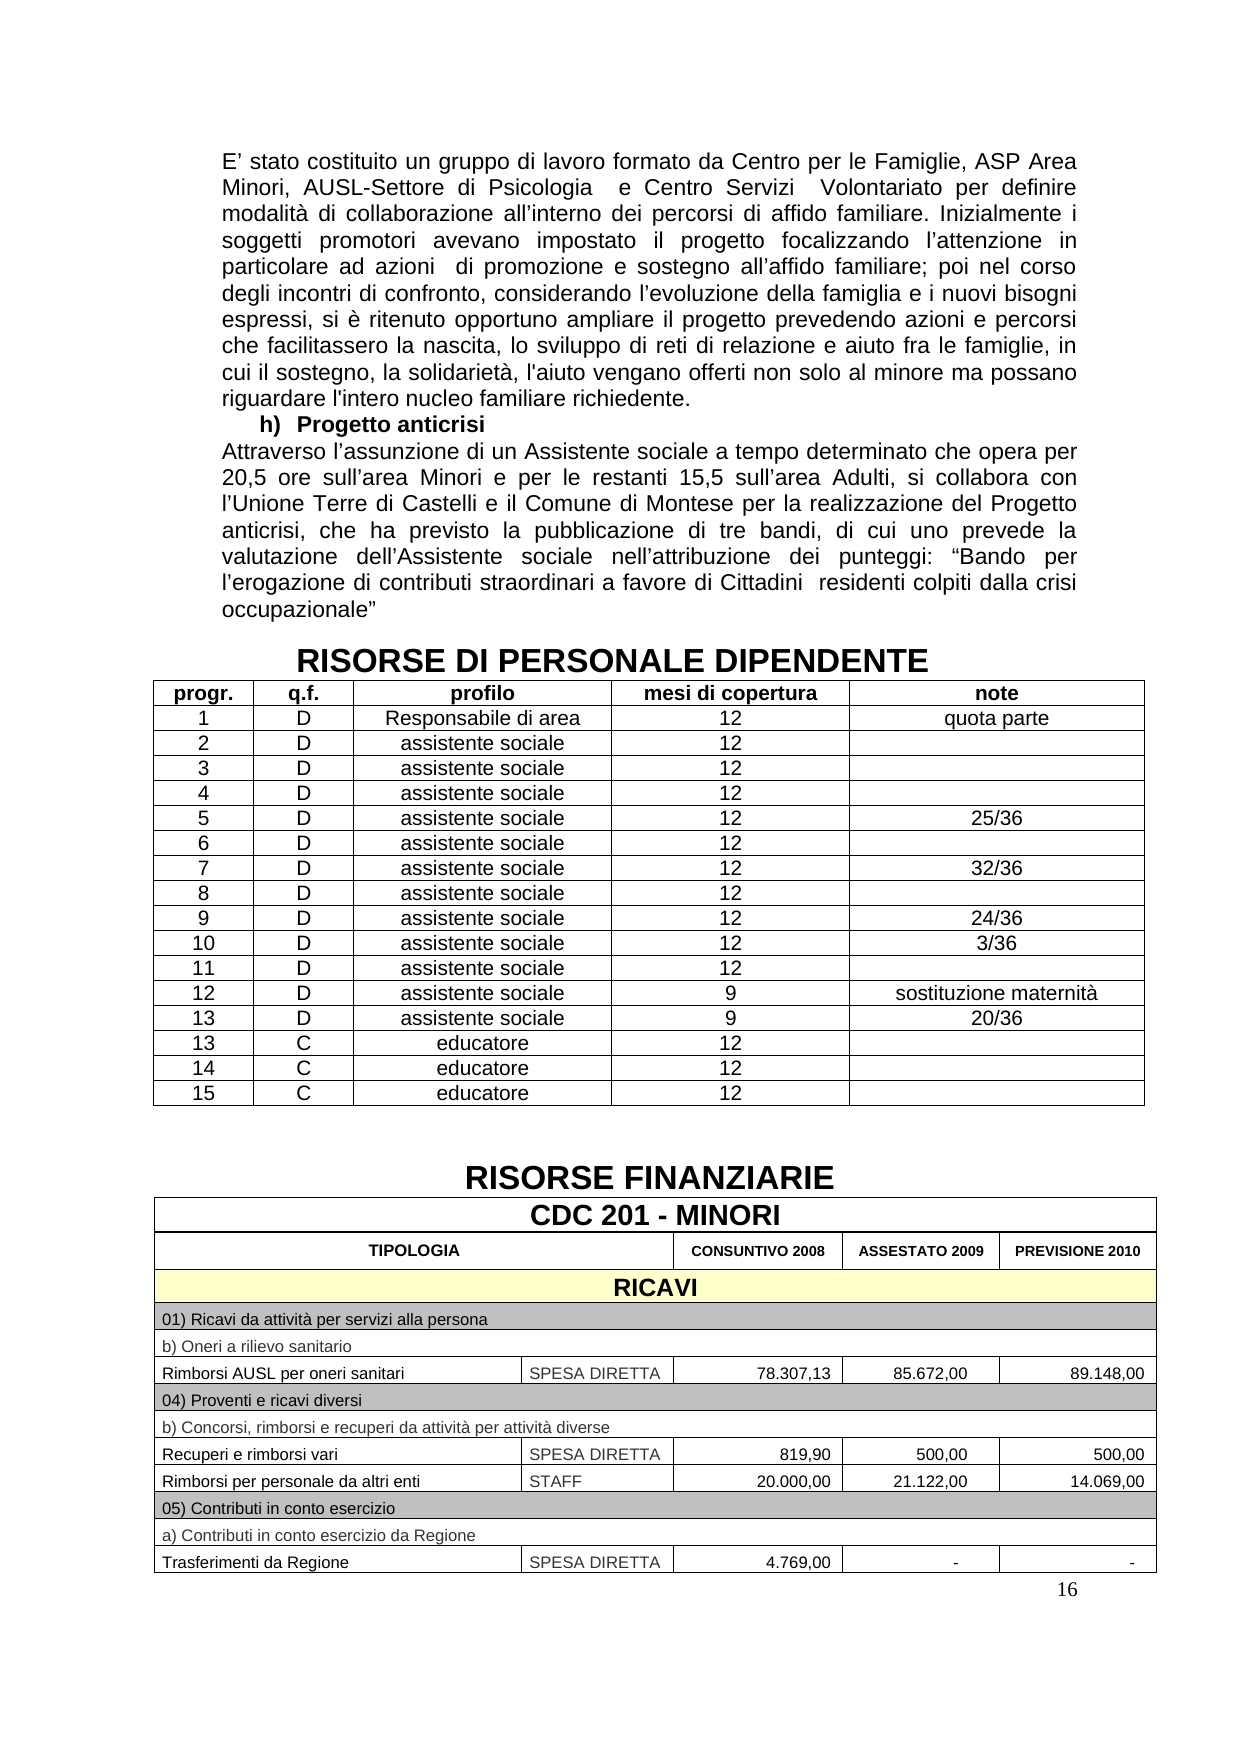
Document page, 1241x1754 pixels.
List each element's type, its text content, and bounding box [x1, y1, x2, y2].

table_cell C [254, 1056, 353, 1080]
text Attraverso l’assunzione di un Assistente sociale a tempo determinato che opera per 20,5 ore sull’area Minori e per le restanti 15,5 sull’area Adulti, si collabora con l’Unione Terre di Castelli e il Comune di Montese per la realizzazione del Progetto anticrisi, che ha previsto la pubblicazione di tre bandi, di cui uno prevede la valutazione dell’Assistente sociale nell’attribuzione dei punteggi: “Bando per l’erogazione di contributi straordinari a favore di Cittadini residenti colpiti dalla crisi occupazionale” [222, 438, 1078, 622]
table_cell quota parte [850, 706, 1144, 730]
table_cell 05) Contributi in conto esercizio [155, 1492, 1156, 1518]
table_cell 15 [154, 1081, 253, 1105]
table_cell 14 [154, 1056, 253, 1080]
table_cell [850, 956, 1144, 980]
table_cell assistente sociale [354, 906, 611, 930]
table_header note [850, 681, 1144, 705]
table_cell 21.122,00 [843, 1465, 999, 1491]
table_header profilo [354, 681, 611, 705]
table_cell RICAVI [155, 1270, 1156, 1302]
table_cell assistente sociale [354, 806, 611, 830]
table_cell assistente sociale [354, 831, 611, 855]
table_cell PREVISIONE 2010 [1000, 1233, 1156, 1269]
table_cell 3 [154, 756, 253, 780]
table_cell C [254, 1081, 353, 1105]
table_cell D [254, 856, 353, 880]
table_cell 12 [612, 956, 849, 980]
table_cell D [254, 831, 353, 855]
table_cell 01) Ricavi da attività per servizi alla persona [155, 1303, 1156, 1329]
table_cell assistente sociale [354, 856, 611, 880]
table_cell b) Oneri a rilievo sanitario [155, 1330, 1156, 1356]
table_cell [850, 756, 1144, 780]
table_cell assistente sociale [354, 1006, 611, 1030]
table_cell assistente sociale [354, 931, 611, 955]
table_header progr. [154, 681, 253, 705]
table_cell SPESA DIRETTA [522, 1357, 673, 1383]
table_cell C [254, 1031, 353, 1055]
table_cell 2 [154, 731, 253, 755]
table_cell 9 [612, 1006, 849, 1030]
table_cell 04) Proventi e ricavi diversi [155, 1384, 1156, 1410]
table_cell 12 [612, 781, 849, 805]
table_cell 819,90 [674, 1438, 842, 1464]
table_header mesi di copertura [612, 681, 849, 705]
table_cell [850, 781, 1144, 805]
table_cell [850, 1031, 1144, 1055]
table_cell a) Contributi in conto esercizio da Regione [155, 1519, 1156, 1544]
table_cell assistente sociale [354, 981, 611, 1005]
table_cell 9 [612, 981, 849, 1005]
table_cell D [254, 931, 353, 955]
table_cell 32/36 [850, 856, 1144, 880]
table_cell 10 [154, 931, 253, 955]
table_cell 4.769,00 [674, 1546, 842, 1572]
table_cell Responsabile di area [354, 706, 611, 730]
table_cell educatore [354, 1056, 611, 1080]
table_cell 78.307,13 [674, 1357, 842, 1383]
table_cell D [254, 956, 353, 980]
list Progetto anticrisi [259, 411, 1078, 438]
table_cell 13 [154, 1006, 253, 1030]
text RISORSE FINANZIARIE [148, 1158, 1152, 1197]
table_cell [850, 1081, 1144, 1105]
table_cell 500,00 [1000, 1438, 1156, 1464]
table_cell 12 [612, 806, 849, 830]
table_cell SPESA DIRETTA [522, 1546, 673, 1572]
table_cell TIPOLOGIA [155, 1233, 673, 1269]
table_cell [850, 731, 1144, 755]
table_cell 11 [154, 956, 253, 980]
table_cell 12 [612, 856, 849, 880]
table_cell ASSESTATO 2009 [843, 1233, 999, 1269]
table_cell 4 [154, 781, 253, 805]
table_cell educatore [354, 1081, 611, 1105]
table_cell 13 [154, 1031, 253, 1055]
table_cell 5 [154, 806, 253, 830]
table_cell D [254, 881, 353, 905]
text E’ stato costituito un gruppo di lavoro formato da Centro per le Famiglie, ASP Area Minori, AUSL-Settore di Psicologia e Centro Servizi Volontariato per definire modalità di collaborazione all’interno dei percorsi di affido familiare. Inizialmente i soggetti promotori avevano impostato il progetto focalizzando l’attenzione in particolare ad azioni di promozione e sostegno all’affido familiare; poi nel corso degli incontri di confronto, considerando l’evoluzione della famiglia e i nuovi bisogni espressi, si è ritenuto opportuno ampliare il progetto prevedendo azioni e percorsi che facilitassero la nascita, lo sviluppo di reti di relazione e aiuto fra le famiglie, in cui il sostegno, la solidarietà, l'aiuto vengano offerti non solo al minore ma possano riguardare l'intero nucleo familiare richiedente. [222, 148, 1078, 411]
table_cell Trasferimenti da Regione [155, 1546, 521, 1572]
table_cell sostituzione maternità [850, 981, 1144, 1005]
table_cell b) Concorsi, rimborsi e recuperi da attività per attività diverse [155, 1411, 1156, 1437]
table_cell educatore [354, 1031, 611, 1055]
table_cell 8 [154, 881, 253, 905]
table_cell [850, 831, 1144, 855]
table_cell 12 [612, 756, 849, 780]
table_cell D [254, 981, 353, 1005]
table_cell 12 [612, 831, 849, 855]
table_cell CONSUNTIVO 2008 [674, 1233, 842, 1269]
table_cell 14.069,00 [1000, 1465, 1156, 1491]
table_cell 12 [612, 906, 849, 930]
table_cell D [254, 906, 353, 930]
table_cell 12 [612, 1031, 849, 1055]
table_cell D [254, 1006, 353, 1030]
table_cell 1 [154, 706, 253, 730]
table_cell [850, 1056, 1144, 1080]
table_cell 12 [612, 881, 849, 905]
table_header q.f. [254, 681, 353, 705]
table_cell - [1000, 1546, 1156, 1572]
table_cell 20/36 [850, 1006, 1144, 1030]
table_cell 24/36 [850, 906, 1144, 930]
table_cell assistente sociale [354, 881, 611, 905]
table_cell 12 [612, 1081, 849, 1105]
table_cell assistente sociale [354, 731, 611, 755]
table_cell D [254, 806, 353, 830]
table_cell STAFF [522, 1465, 673, 1491]
table_cell 500,00 [843, 1438, 999, 1464]
table_cell Rimborsi per personale da altri enti [155, 1465, 521, 1491]
table_cell 12 [612, 931, 849, 955]
table_cell D [254, 731, 353, 755]
table_cell [850, 881, 1144, 905]
table_cell 3/36 [850, 931, 1144, 955]
table_cell Rimborsi AUSL per oneri sanitari [155, 1357, 521, 1383]
table_cell Recuperi e rimborsi vari [155, 1438, 521, 1464]
table_cell 12 [154, 981, 253, 1005]
table_cell SPESA DIRETTA [522, 1438, 673, 1464]
table_cell assistente sociale [354, 956, 611, 980]
table_cell assistente sociale [354, 781, 611, 805]
table_cell - [843, 1546, 999, 1572]
table_cell D [254, 781, 353, 805]
table_cell 85.672,00 [843, 1357, 999, 1383]
table_header CDC 201 - MINORI [155, 1198, 1156, 1231]
table_cell 25/36 [850, 806, 1144, 830]
table_cell 12 [612, 1056, 849, 1080]
table_cell 12 [612, 706, 849, 730]
table_cell 12 [612, 731, 849, 755]
table_cell 89.148,00 [1000, 1357, 1156, 1383]
table_cell 7 [154, 856, 253, 880]
table_cell 9 [154, 906, 253, 930]
table_cell assistente sociale [354, 756, 611, 780]
table_cell D [254, 756, 353, 780]
table_cell 20.000,00 [674, 1465, 842, 1491]
table_cell 6 [154, 831, 253, 855]
table_cell D [254, 706, 353, 730]
text RISORSE DI PERSONALE DIPENDENTE [148, 641, 1078, 680]
